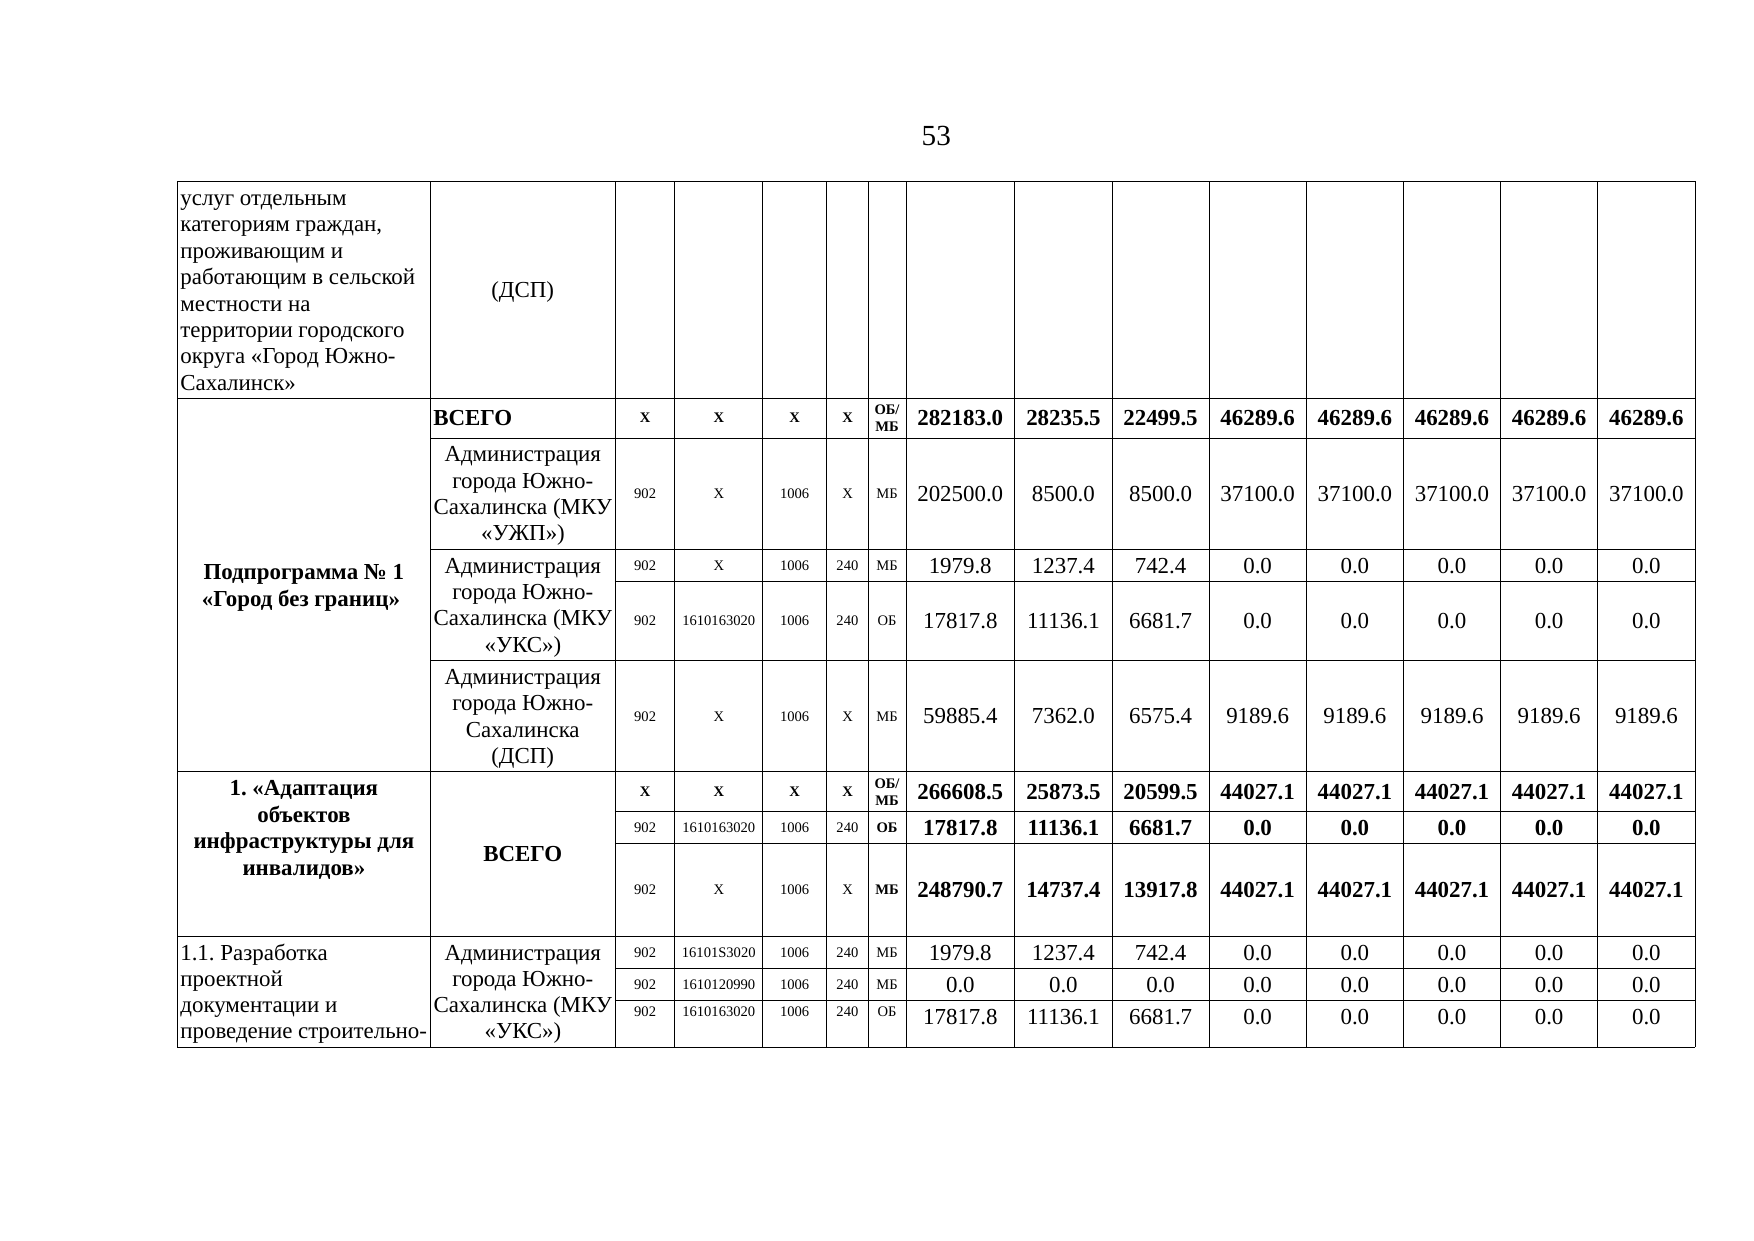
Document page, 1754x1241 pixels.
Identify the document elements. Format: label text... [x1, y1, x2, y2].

table_cell 44027,1 [1404, 772, 1500, 811]
table_cell 9189,6 [1404, 661, 1500, 771]
table_cell 6575,4 [1113, 661, 1209, 771]
table_cell 6681,7 [1113, 582, 1209, 660]
table_cell 37100,0 [1404, 439, 1500, 549]
table_cell [869, 182, 906, 398]
table_cell 1006 [763, 937, 826, 968]
table_cell Х [616, 772, 674, 811]
table_cell Подпрограмма № 1 «Город без границ» [178, 399, 430, 771]
table_cell 44027,1 [1404, 844, 1500, 936]
table_cell 146,2 [1307, 182, 1403, 398]
table_cell Администрация города Южно-Сахалинска (ДСП) [431, 661, 615, 771]
table_cell 959,4 [907, 182, 1014, 398]
table_cell Х [675, 439, 762, 549]
table_cell ВСЕГО [431, 772, 615, 936]
table_cell 1237,4 [1015, 550, 1112, 581]
table_cell 0,0 [1404, 937, 1500, 968]
table_cell 20599,5 [1113, 772, 1209, 811]
table_cell 44027,1 [1501, 844, 1597, 936]
table_cell 46289,6 [1501, 399, 1597, 437]
table_cell 44027,1 [1307, 844, 1403, 936]
table_cell 37100,0 [1307, 439, 1403, 549]
table_cell 0,0 [1210, 969, 1306, 1000]
table_cell 44027,1 [1307, 772, 1403, 811]
table_cell услуг отдельным категориям граждан, проживающим и работающим в сельской местности на территории городского округа «Город Южно-Сахалинск» [178, 182, 430, 398]
table_cell 902 [616, 582, 674, 660]
table_cell 1006 [763, 550, 826, 581]
table_cell 0,0 [1307, 937, 1403, 968]
table_cell 202500,0 [907, 439, 1014, 549]
table_cell 0,0 [1598, 937, 1695, 968]
table_cell 37100,0 [1501, 439, 1597, 549]
table_cell 240 [827, 1001, 868, 1047]
table_cell 0,0 [1210, 812, 1306, 843]
table_cell 8500,0 [1113, 439, 1209, 549]
table_cell 240 [827, 812, 868, 843]
table_cell 0,0 [1598, 812, 1695, 843]
table_cell 9189,6 [1598, 661, 1695, 771]
table_cell 11136,1 [1015, 582, 1112, 660]
table_cell ВСЕГО [431, 399, 615, 437]
table_cell 46289,6 [1307, 399, 1403, 437]
table_cell 902 [616, 1001, 674, 1047]
table_cell 902 [616, 661, 674, 771]
table_cell 13917,8 [1113, 844, 1209, 936]
table_cell Х [616, 399, 674, 437]
table_cell 0,0 [1307, 582, 1403, 660]
table_cell МБ [869, 844, 906, 936]
table_cell МБ [869, 937, 906, 968]
table_cell 240 [827, 969, 868, 1000]
table_cell 902 [616, 812, 674, 843]
table_cell 0,0 [1113, 969, 1209, 1000]
table_cell 0,0 [1501, 937, 1597, 968]
table_cell 0,0 [1307, 969, 1403, 1000]
table_cell Х [675, 844, 762, 936]
table_cell 9189,6 [1501, 661, 1597, 771]
table_cell 0,0 [1501, 969, 1597, 1000]
table_cell 1610163020 [675, 582, 762, 660]
table_cell 0,0 [1598, 1001, 1695, 1047]
table_cell 0,0 [1404, 1001, 1500, 1047]
table_cell 1610163020 [675, 1001, 762, 1047]
table_cell 6681,7 [1113, 1001, 1209, 1047]
table_cell 0,0 [1307, 550, 1403, 581]
table_cell 240 [827, 937, 868, 968]
table_cell 0,0 [1598, 969, 1695, 1000]
table_cell ОБ [869, 812, 906, 843]
table_cell ОБ [869, 1001, 906, 1047]
table_cell Х [675, 772, 762, 811]
table_cell 44027,1 [1501, 772, 1597, 811]
table_cell 8500,0 [1015, 439, 1112, 549]
table_cell 44027,1 [1210, 772, 1306, 811]
table_cell 11136,1 [1015, 812, 1112, 843]
table_cell 1006 [763, 812, 826, 843]
table_cell 1610120990 [675, 969, 762, 1000]
table_cell МБ [869, 550, 906, 581]
table_cell 0,0 [1210, 1001, 1306, 1047]
table_cell [616, 182, 674, 398]
table_cell 0,0 [1210, 550, 1306, 581]
table_cell ОБ/МБ [869, 772, 906, 811]
table_cell 0,0 [1598, 582, 1695, 660]
table_cell 0,0 [1501, 582, 1597, 660]
table_cell ОБ/МБ [869, 399, 906, 437]
table_cell 902 [616, 550, 674, 581]
table_cell 1979,8 [907, 937, 1014, 968]
table_cell 14737,4 [1015, 844, 1112, 936]
table_cell 16101S3020 [675, 937, 762, 968]
table_cell 114,2 [1015, 182, 1112, 398]
table_cell (ДСП) [431, 182, 615, 398]
table_cell Х [827, 844, 868, 936]
table_cell Администрация города Южно-Сахалинска (МКУ «УКС») [431, 550, 615, 660]
table_cell Х [827, 439, 868, 549]
table_cell Х [675, 399, 762, 437]
table_cell 248790,7 [907, 844, 1014, 936]
table_cell 0,0 [1210, 937, 1306, 968]
table_cell 17817,8 [907, 1001, 1014, 1047]
table_cell 146,2 [1598, 182, 1695, 398]
table_cell 28235,5 [1015, 399, 1112, 437]
table_cell 1006 [763, 969, 826, 1000]
table_cell 146,2 [1404, 182, 1500, 398]
table_cell 1006 [763, 661, 826, 771]
table_cell Х [675, 550, 762, 581]
table_cell 7362,0 [1015, 661, 1112, 771]
table_cell [827, 182, 868, 398]
table_cell Х [763, 399, 826, 437]
table_cell 1006 [763, 582, 826, 660]
table_cell ОБ [869, 582, 906, 660]
table_cell 742,4 [1113, 937, 1209, 968]
table_cell 0,0 [1501, 812, 1597, 843]
table_cell 1610163020 [675, 812, 762, 843]
table_cell 146,2 [1501, 182, 1597, 398]
table_cell Х [827, 399, 868, 437]
table_cell Администрация города Южно-Сахалинска (МКУ «УЖП») [431, 439, 615, 549]
table_cell Администрация города Южно-Сахалинска (МКУ «УКС») [431, 937, 615, 1047]
table_cell 902 [616, 937, 674, 968]
table_cell 0,0 [1501, 550, 1597, 581]
table_cell 902 [616, 844, 674, 936]
table_cell 44027,1 [1598, 772, 1695, 811]
table_cell 25873,5 [1015, 772, 1112, 811]
table_cell Х [675, 661, 762, 771]
table_cell 46289,6 [1404, 399, 1500, 437]
table_cell Х [827, 661, 868, 771]
table_cell 1006 [763, 1001, 826, 1047]
table_cell МБ [869, 661, 906, 771]
table_cell МБ [869, 969, 906, 1000]
table_cell 742,4 [1113, 550, 1209, 581]
table_cell 902 [616, 439, 674, 549]
table_cell 44027,1 [1598, 844, 1695, 936]
table_cell 0,0 [1404, 969, 1500, 1000]
table_cell [675, 182, 762, 398]
table_cell 37100,0 [1210, 439, 1306, 549]
table_cell 1.1. Разработка проектной документации и проведение строительно-монтажных работ по оборудованию (дооборудованию) приоритетных объектов социальной сферы, административных зданий и жилых домов приспособлениями, обеспечивающими беспрепятственный доступ к ним инвалидов, согласно Перечню, утверждаемому постановлением администрации города Южно-Сахалинска [178, 937, 430, 1047]
table_cell 0,0 [1404, 582, 1500, 660]
table_cell 6681,7 [1113, 812, 1209, 843]
table_cell 0,0 [1210, 582, 1306, 660]
table_cell 1006 [763, 439, 826, 549]
table_cell 240 [827, 582, 868, 660]
table_cell 114,2 [1113, 182, 1209, 398]
table_cell Х [827, 772, 868, 811]
table_cell 0,0 [1598, 550, 1695, 581]
table_cell 0,0 [1307, 1001, 1403, 1047]
table_cell 0,0 [907, 969, 1014, 1000]
table_cell 22499,5 [1113, 399, 1209, 437]
table_cell 9189,6 [1307, 661, 1403, 771]
table_cell 282183,0 [907, 399, 1014, 437]
table_cell 0,0 [1404, 550, 1500, 581]
table_cell 17817,8 [907, 582, 1014, 660]
table_cell МБ [869, 439, 906, 549]
table_cell 44027,1 [1210, 844, 1306, 936]
table_cell 17817,8 [907, 812, 1014, 843]
table_cell 1006 [763, 844, 826, 936]
table_cell 266608,5 [907, 772, 1014, 811]
table_cell 1979,8 [907, 550, 1014, 581]
table_cell [763, 182, 826, 398]
table_cell 46289,6 [1210, 399, 1306, 437]
table_cell 0,0 [1404, 812, 1500, 843]
table_cell 0,0 [1501, 1001, 1597, 1047]
table_cell 59885,4 [907, 661, 1014, 771]
table_cell 46289,6 [1598, 399, 1695, 437]
table_cell 0,0 [1015, 969, 1112, 1000]
table_cell Х [763, 772, 826, 811]
table_cell 9189,6 [1210, 661, 1306, 771]
table_cell 902 [616, 969, 674, 1000]
table_cell 11136,1 [1015, 1001, 1112, 1047]
table_cell 37100,0 [1598, 439, 1695, 549]
table_cell 240 [827, 550, 868, 581]
table_cell 1237,4 [1015, 937, 1112, 968]
table_cell 0,0 [1307, 812, 1403, 843]
table_cell 146,2 [1210, 182, 1306, 398]
table_cell 1. «Адаптация объектов инфраструктуры для инвалидов» [178, 772, 430, 936]
